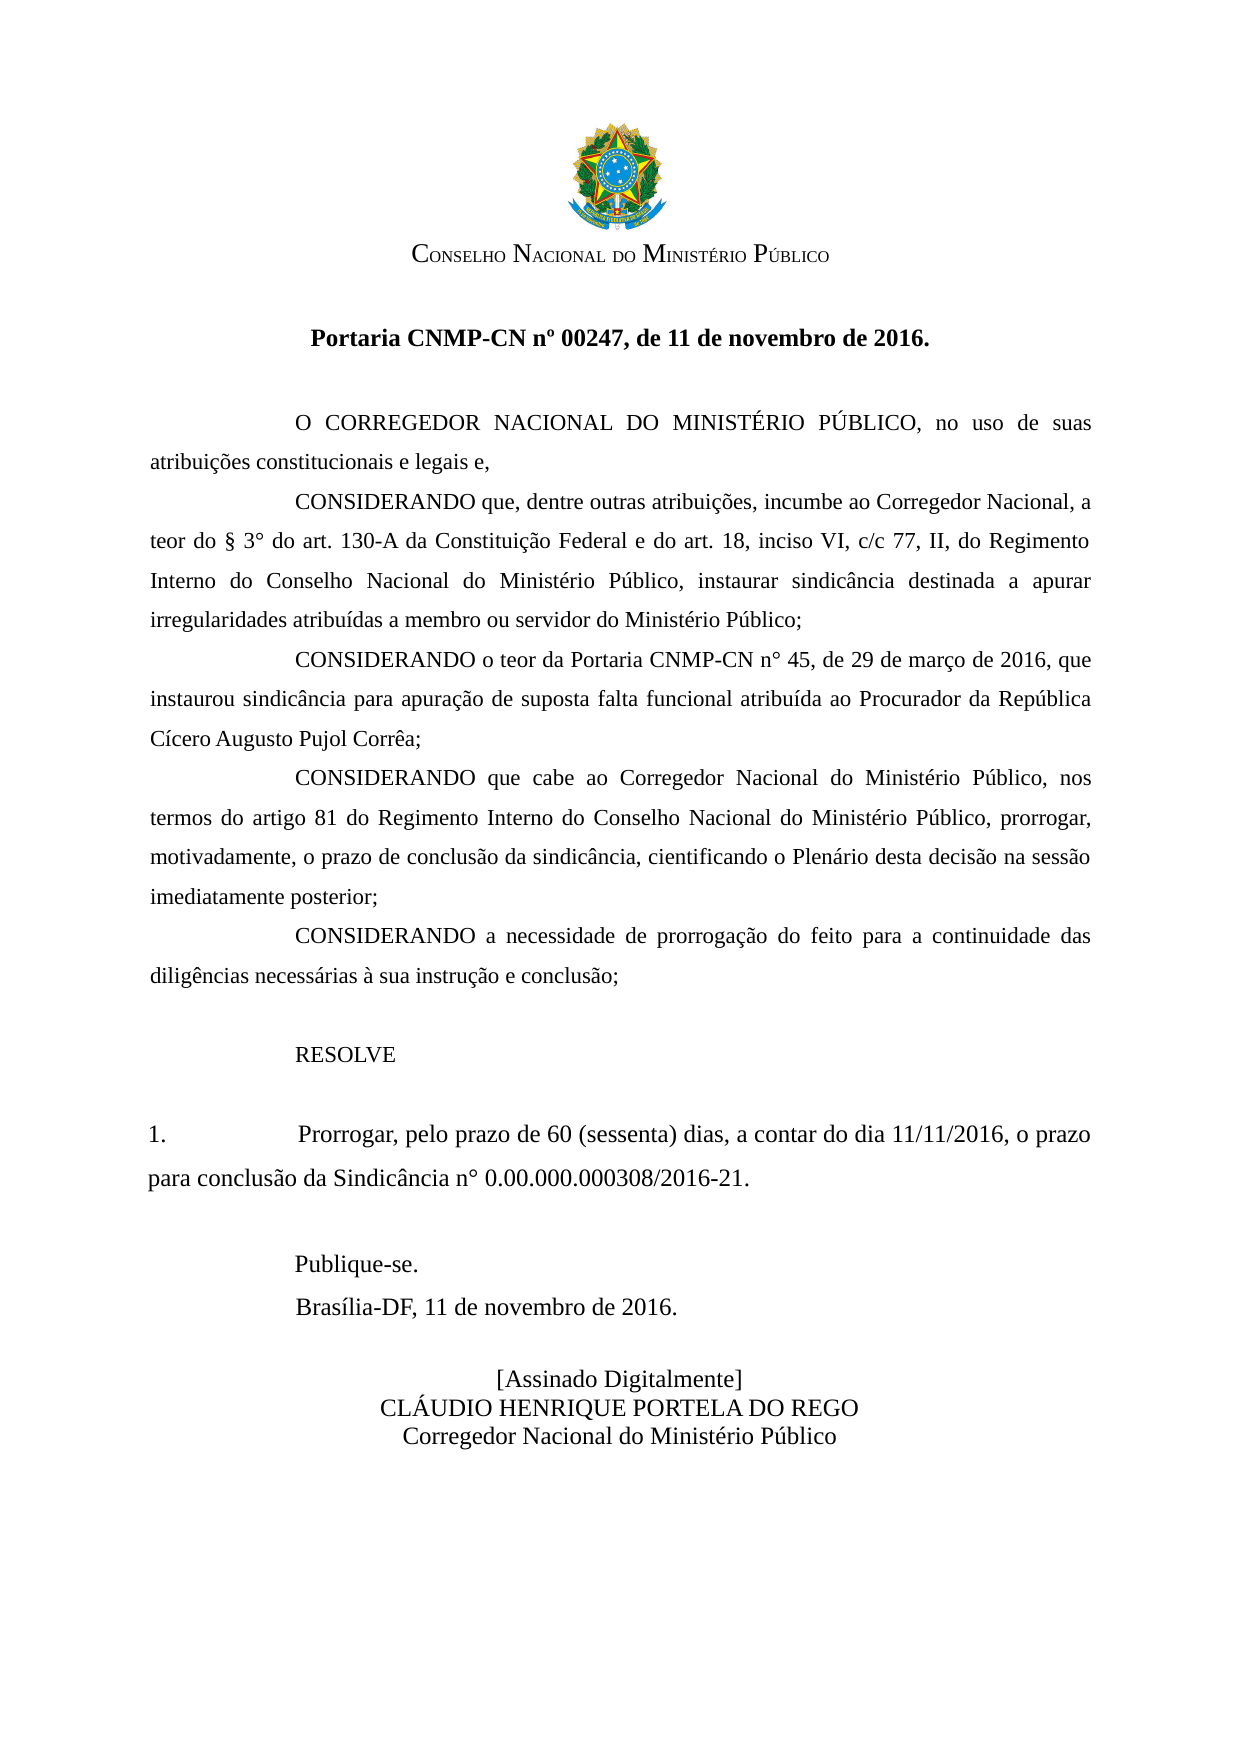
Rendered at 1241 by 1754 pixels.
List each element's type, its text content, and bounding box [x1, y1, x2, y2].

text Corregedor Nacional do Ministério Público [146, 1421, 1093, 1450]
text CONSIDERANDO o teor da Portaria CNMP-CN n° 45, de 29 de março de 2016, que instaurou sindicância para apuração de suposta falta funcional atribuída ao Procurador da República Cícero Augusto Pujol Corrêa; [150, 646, 1093, 751]
text [Assinado Digitalmente] [146, 1364, 1093, 1393]
text CONSIDERANDO a necessidade de prorrogação do feito para a continuidade das diligências necessárias à sua instrução e conclusão; [150, 922, 1093, 988]
text RESOLVE [150, 1041, 1093, 1067]
text CONSIDERANDO que, dentre outras atribuições, incumbe ao Corregedor Nacional, a teor do § 3° do art. 130-A da Constituição Federal e do art. 18, inciso VI, c/c 77, II, do Regimento Interno do Conselho Nacional do Ministério Público, instaurar sindicância destinada a apurar irregularidades atribuídas a membro ou servidor do Ministério Público; [150, 488, 1093, 633]
list Prorrogar, pelo prazo de 60 (sessenta) dias, a contar do dia 11/11/2016, o prazo para conclusão da Sindicância n° 0.00.000.000308/2016-21. [148, 1119, 1093, 1191]
text CLÁUDIO HENRIQUE PORTELA DO REGO [146, 1393, 1093, 1421]
text O CORREGEDOR NACIONAL DO MINISTÉRIO PÚBLICO, no uso de suas atribuições constitucionais e legais e, [150, 409, 1093, 475]
text Portaria CNMP-CN nº 00247, de 11 de novembro de 2016. [148, 323, 1093, 351]
text Brasília-DF, 11 de novembro de 2016. [148, 1292, 1093, 1321]
text Publique-se. [148, 1249, 1093, 1278]
text CONSIDERANDO que cabe ao Corregedor Nacional do Ministério Público, nos termos do artigo 81 do Regimento Interno do Conselho Nacional do Ministério Público, prorrogar, motivadamente, o prazo de conclusão da sindicância, cientificando o Plenário desta decisão na sessão imediatamente posterior; [150, 764, 1093, 909]
